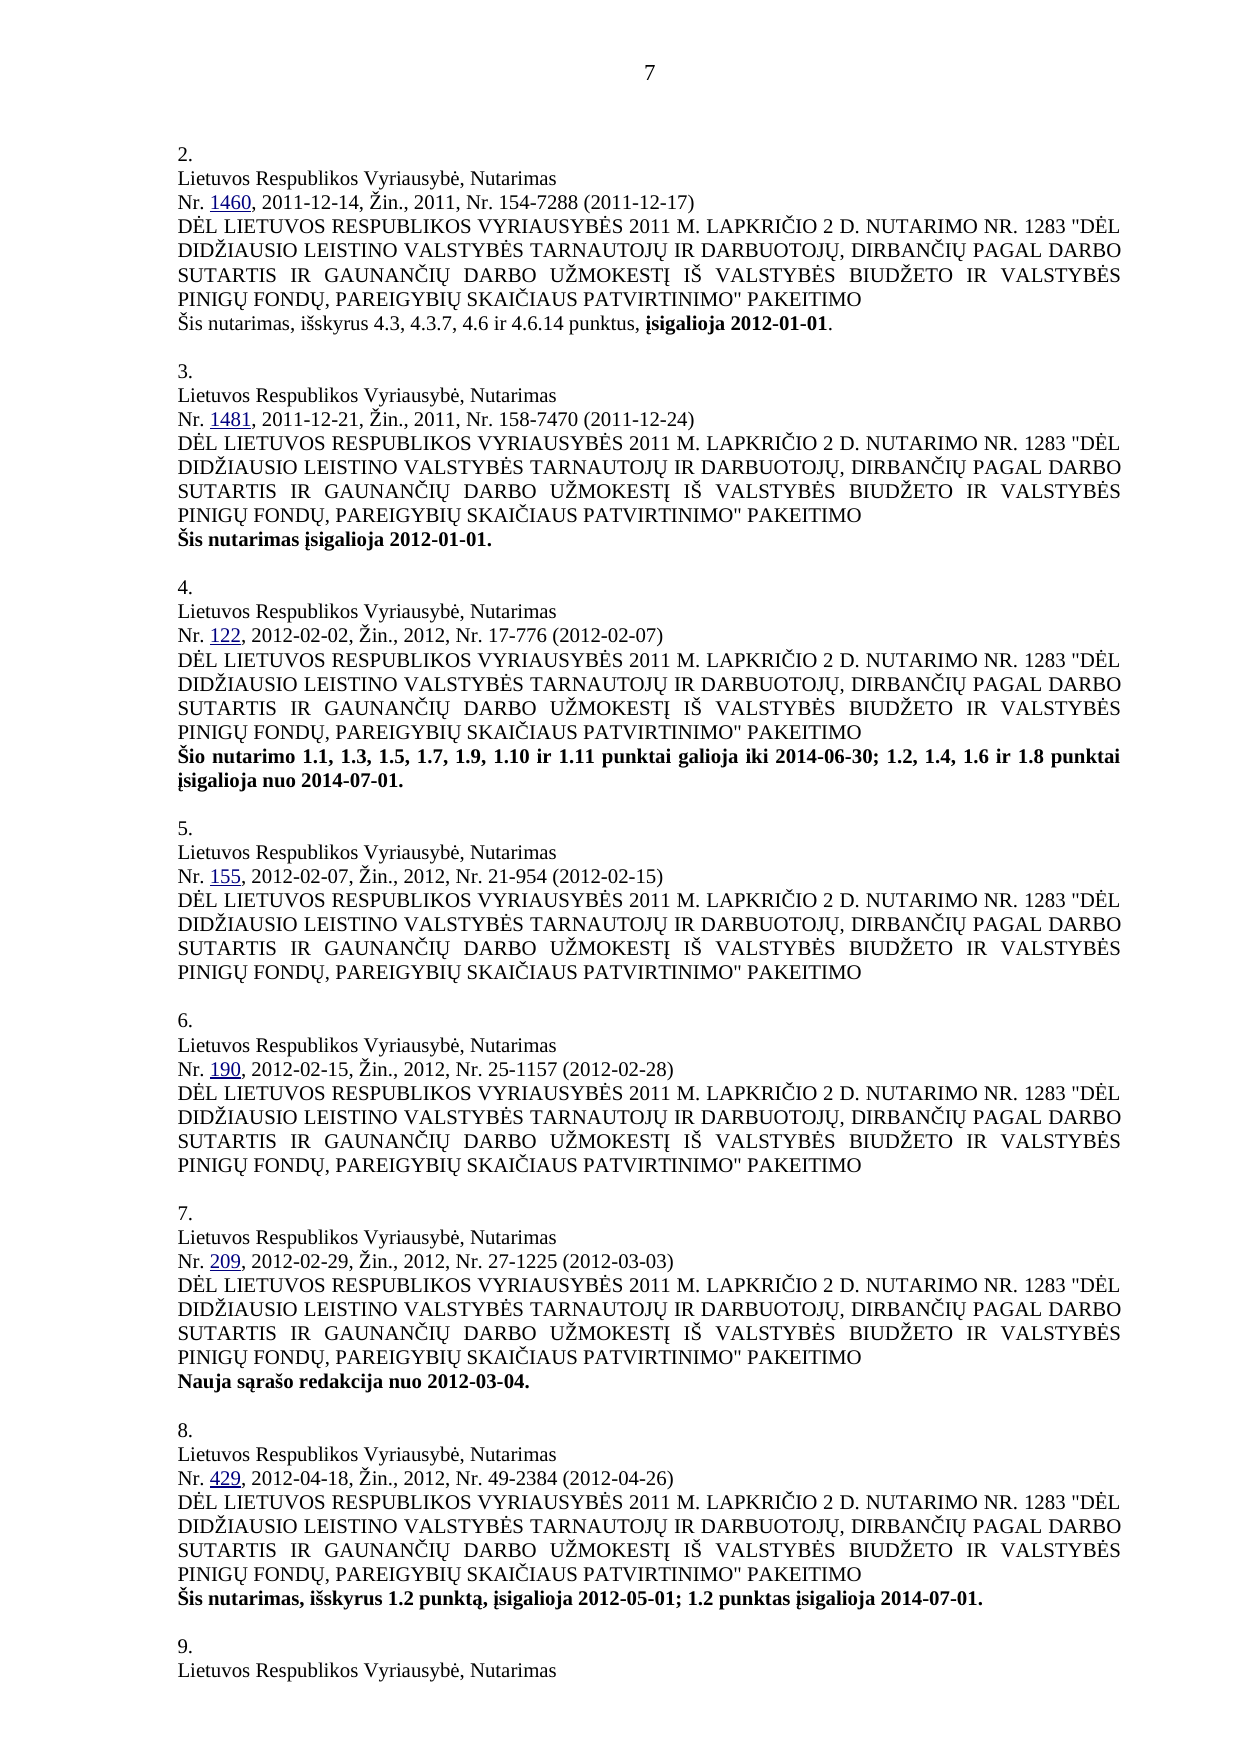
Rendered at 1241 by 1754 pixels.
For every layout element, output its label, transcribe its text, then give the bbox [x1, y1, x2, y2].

text Nr. 155, 2012-02-07, Žin., 2012, Nr. 21-954 (2012-02-15) [177, 864, 1122, 888]
text DĖL LIETUVOS RESPUBLIKOS VYRIAUSYBĖS 2011 M. LAPKRIČIO 2 D. NUTARIMO NR. 1283 "DĖL DIDŽIAUSIO LEISTINO VALSTYBĖS TARNAUTOJŲ IR DARBUOTOJŲ, DIRBANČIŲ PAGAL DARBO SUTARTIS IR GAUNANČIŲ DARBO UŽMOKESTĮ IŠ VALSTYBĖS BIUDŽETO IR VALSTYBĖS PINIGŲ FONDŲ, PAREIGYBIŲ SKAIČIAUS PATVIRTINIMO" PAKEITIMO [177, 1081, 1122, 1177]
text Lietuvos Respublikos Vyriausybė, Nutarimas [177, 1658, 1122, 1682]
text DĖL LIETUVOS RESPUBLIKOS VYRIAUSYBĖS 2011 M. LAPKRIČIO 2 D. NUTARIMO NR. 1283 "DĖL DIDŽIAUSIO LEISTINO VALSTYBĖS TARNAUTOJŲ IR DARBUOTOJŲ, DIRBANČIŲ PAGAL DARBO SUTARTIS IR GAUNANČIŲ DARBO UŽMOKESTĮ IŠ VALSTYBĖS BIUDŽETO IR VALSTYBĖS PINIGŲ FONDŲ, PAREIGYBIŲ SKAIČIAUS PATVIRTINIMO" PAKEITIMO [177, 431, 1122, 527]
text DĖL LIETUVOS RESPUBLIKOS VYRIAUSYBĖS 2011 M. LAPKRIČIO 2 D. NUTARIMO NR. 1283 "DĖL DIDŽIAUSIO LEISTINO VALSTYBĖS TARNAUTOJŲ IR DARBUOTOJŲ, DIRBANČIŲ PAGAL DARBO SUTARTIS IR GAUNANČIŲ DARBO UŽMOKESTĮ IŠ VALSTYBĖS BIUDŽETO IR VALSTYBĖS PINIGŲ FONDŲ, PAREIGYBIŲ SKAIČIAUS PATVIRTINIMO" PAKEITIMO [177, 647, 1122, 744]
text Šis nutarimas įsigalioja 2012-01-01. [177, 527, 1122, 551]
text Nr. 122, 2012-02-02, Žin., 2012, Nr. 17-776 (2012-02-07) [177, 623, 1122, 647]
text 2. [177, 142, 1122, 166]
text Lietuvos Respublikos Vyriausybė, Nutarimas [177, 840, 1122, 864]
text Nr. 190, 2012-02-15, Žin., 2012, Nr. 25-1157 (2012-02-28) [177, 1057, 1122, 1081]
text DĖL LIETUVOS RESPUBLIKOS VYRIAUSYBĖS 2011 M. LAPKRIČIO 2 D. NUTARIMO NR. 1283 "DĖL DIDŽIAUSIO LEISTINO VALSTYBĖS TARNAUTOJŲ IR DARBUOTOJŲ, DIRBANČIŲ PAGAL DARBO SUTARTIS IR GAUNANČIŲ DARBO UŽMOKESTĮ IŠ VALSTYBĖS BIUDŽETO IR VALSTYBĖS PINIGŲ FONDŲ, PAREIGYBIŲ SKAIČIAUS PATVIRTINIMO" PAKEITIMO [177, 1273, 1122, 1369]
text 3. [177, 359, 1122, 383]
text 4. [177, 575, 1122, 599]
text Lietuvos Respublikos Vyriausybė, Nutarimas [177, 1032, 1122, 1057]
text Lietuvos Respublikos Vyriausybė, Nutarimas [177, 599, 1122, 623]
text Šio nutarimo 1.1, 1.3, 1.5, 1.7, 1.9, 1.10 ir 1.11 punktai galioja iki 2014-06-30; 1.2, 1.4, 1.6 ir 1.8 punktai įsigalioja nuo 2014-07-01. [177, 744, 1122, 792]
text Lietuvos Respublikos Vyriausybė, Nutarimas [177, 166, 1122, 190]
text DĖL LIETUVOS RESPUBLIKOS VYRIAUSYBĖS 2011 M. LAPKRIČIO 2 D. NUTARIMO NR. 1283 "DĖL DIDŽIAUSIO LEISTINO VALSTYBĖS TARNAUTOJŲ IR DARBUOTOJŲ, DIRBANČIŲ PAGAL DARBO SUTARTIS IR GAUNANČIŲ DARBO UŽMOKESTĮ IŠ VALSTYBĖS BIUDŽETO IR VALSTYBĖS PINIGŲ FONDŲ, PAREIGYBIŲ SKAIČIAUS PATVIRTINIMO" PAKEITIMO [177, 1490, 1122, 1586]
text Šis nutarimas, išskyrus 4.3, 4.3.7, 4.6 ir 4.6.14 punktus, įsigalioja 2012-01-01. [177, 311, 1122, 335]
text Šis nutarimas, išskyrus 1.2 punktą, įsigalioja 2012-05-01; 1.2 punktas įsigalioja 2014-07-01. [177, 1586, 1122, 1610]
text Lietuvos Respublikos Vyriausybė, Nutarimas [177, 1225, 1122, 1249]
text 8. [177, 1417, 1122, 1442]
text 9. [177, 1634, 1122, 1658]
text Nr. 429, 2012-04-18, Žin., 2012, Nr. 49-2384 (2012-04-26) [177, 1466, 1122, 1490]
text Lietuvos Respublikos Vyriausybė, Nutarimas [177, 383, 1122, 407]
text Nr. 1481, 2011-12-21, Žin., 2011, Nr. 158-7470 (2011-12-24) [177, 407, 1122, 431]
text Nauja sąrašo redakcija nuo 2012-03-04. [177, 1369, 1122, 1393]
text 5. [177, 816, 1122, 840]
text Nr. 1460, 2011-12-14, Žin., 2011, Nr. 154-7288 (2011-12-17) [177, 190, 1122, 214]
text 6. [177, 1008, 1122, 1032]
text DĖL LIETUVOS RESPUBLIKOS VYRIAUSYBĖS 2011 M. LAPKRIČIO 2 D. NUTARIMO NR. 1283 "DĖL DIDŽIAUSIO LEISTINO VALSTYBĖS TARNAUTOJŲ IR DARBUOTOJŲ, DIRBANČIŲ PAGAL DARBO SUTARTIS IR GAUNANČIŲ DARBO UŽMOKESTĮ IŠ VALSTYBĖS BIUDŽETO IR VALSTYBĖS PINIGŲ FONDŲ, PAREIGYBIŲ SKAIČIAUS PATVIRTINIMO" PAKEITIMO [177, 214, 1122, 311]
text Nr. 209, 2012-02-29, Žin., 2012, Nr. 27-1225 (2012-03-03) [177, 1249, 1122, 1273]
text Lietuvos Respublikos Vyriausybė, Nutarimas [177, 1442, 1122, 1466]
text DĖL LIETUVOS RESPUBLIKOS VYRIAUSYBĖS 2011 M. LAPKRIČIO 2 D. NUTARIMO NR. 1283 "DĖL DIDŽIAUSIO LEISTINO VALSTYBĖS TARNAUTOJŲ IR DARBUOTOJŲ, DIRBANČIŲ PAGAL DARBO SUTARTIS IR GAUNANČIŲ DARBO UŽMOKESTĮ IŠ VALSTYBĖS BIUDŽETO IR VALSTYBĖS PINIGŲ FONDŲ, PAREIGYBIŲ SKAIČIAUS PATVIRTINIMO" PAKEITIMO [177, 888, 1122, 984]
text 7. [177, 1201, 1122, 1225]
